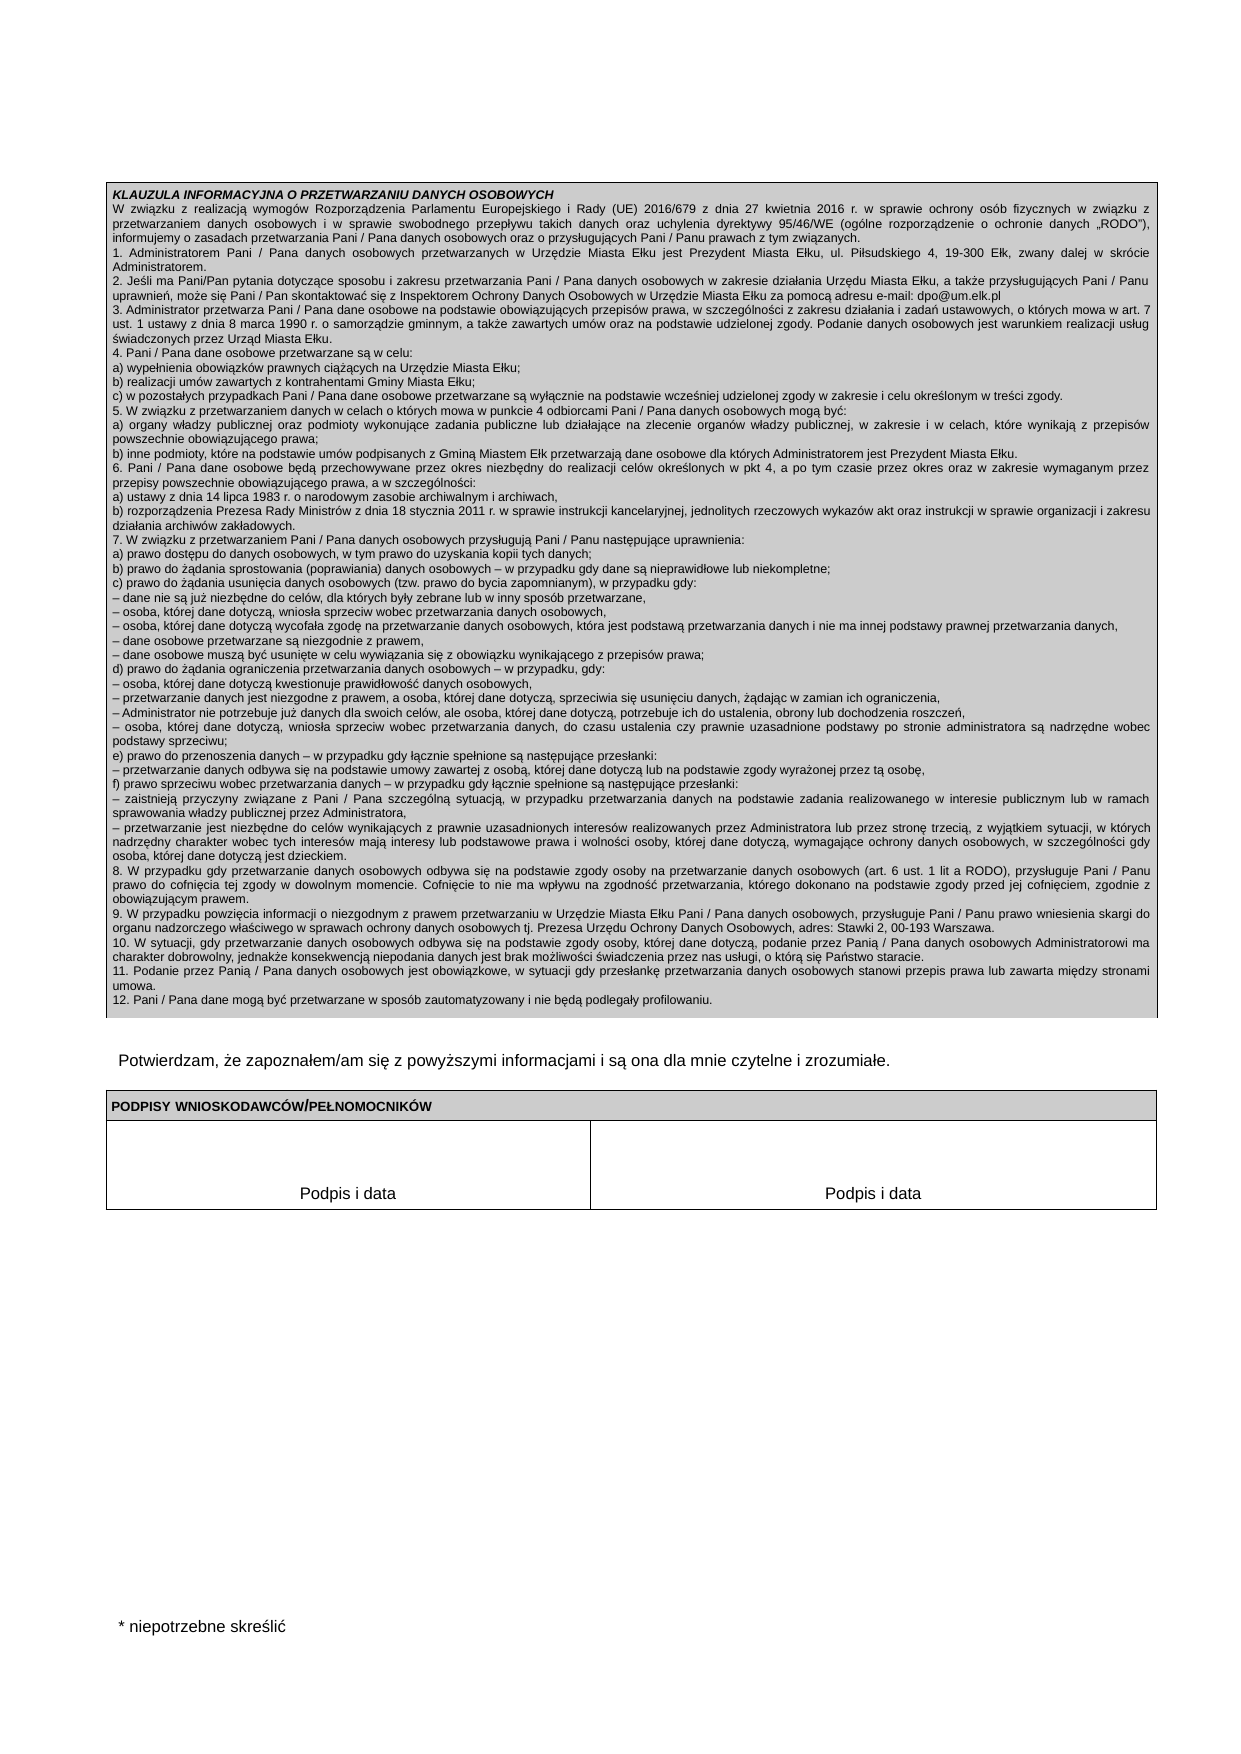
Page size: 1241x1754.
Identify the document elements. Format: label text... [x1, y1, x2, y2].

table_cell Podpis i data [591, 1121, 1156, 1208]
text Potwierdzam, że zapoznałem/am się z powyższymi informacjami i są ona dla mnie czytelne i zrozumiałe. [118, 1051, 1122, 1070]
table_header podpisy wnioskodawców/pełnomocników [107, 1091, 1156, 1120]
table_header KLAUZULA INFORMACYJNA O PRZETWARZANIU DANYCH OSOBOWYCH W związku z realizacją wymogów Rozporządzenia Parlamentu Europejskiego i Rady (UE) 2016/679 z dnia 27 kwietnia 2016 r. w sprawie ochrony osób fizycznych w związku z przetwarzaniem danych osobowych i w sprawie swobodnego przepływu takich danych oraz uchylenia dyrektywy 95/46/WE (ogólne rozporządzenie o ochronie danych „RODO”), informujemy o zasadach przetwarzania Pani / Pana danych osobowych oraz o przysługujących Pani / Panu prawach z tym związanych. 1. Administratorem Pani / Pana danych osobowych przetwarzanych w Urzędzie Miasta Ełku jest Prezydent Miasta Ełku, ul. Piłsudskiego 4, 19-300 Ełk, zwany dalej w skrócie Administratorem. 2. Jeśli ma Pani/Pan pytania dotyczące sposobu i zakresu przetwarzania Pani / Pana danych osobowych w zakresie działania Urzędu Miasta Ełku, a także przysługujących Pani / Panu uprawnień, może się Pani / Pan skontaktować się z Inspektorem Ochrony Danych Osobowych w Urzędzie Miasta Ełku za pomocą adresu e-mail: dpo@um.elk.pl 3. Administrator przetwarza Pani / Pana dane osobowe na podstawie obowiązujących przepisów prawa, w szczególności z zakresu działania i zadań ustawowych, o których mowa w art. 7 ust. 1 ustawy z dnia 8 marca 1990 r. o samorządzie gminnym, a także zawartych umów oraz na podstawie udzielonej zgody. Podanie danych osobowych jest warunkiem realizacji usług świadczonych przez Urząd Miasta Ełku. 4. Pani / Pana dane osobowe przetwarzane są w celu: a) wypełnienia obowiązków prawnych ciążących na Urzędzie Miasta Ełku; b) realizacji umów zawartych z kontrahentami Gminy Miasta Ełku; c) w pozostałych przypadkach Pani / Pana dane osobowe przetwarzane są wyłącznie na podstawie wcześniej udzielonej zgody w zakresie i celu określonym w treści zgody. 5. W związku z przetwarzaniem danych w celach o których mowa w punkcie 4 odbiorcami Pani / Pana danych osobowych mogą być: a) organy władzy publicznej oraz podmioty wykonujące zadania publiczne lub działające na zlecenie organów władzy publicznej, w zakresie i w celach, które wynikają z przepisów powszechnie obowiązującego prawa; b) inne podmioty, które na podstawie umów podpisanych z Gminą Miastem Ełk przetwarzają dane osobowe dla których Administratorem jest Prezydent Miasta Ełku. 6. Pani / Pana dane osobowe będą przechowywane przez okres niezbędny do realizacji celów określonych w pkt 4, a po tym czasie przez okres oraz w zakresie wymaganym przez przepisy powszechnie obowiązującego prawa, a w szczególności: a) ustawy z dnia 14 lipca 1983 r. o narodowym zasobie archiwalnym i archiwach, b) rozporządzenia Prezesa Rady Ministrów z dnia 18 stycznia 2011 r. w sprawie instrukcji kancelaryjnej, jednolitych rzeczowych wykazów akt oraz instrukcji w sprawie organizacji i zakresu działania archiwów zakładowych. 7. W związku z przetwarzaniem Pani / Pana danych osobowych przysługują Pani / Panu następujące uprawnienia: a) prawo dostępu do danych osobowych, w tym prawo do uzyskania kopii tych danych; b) prawo do żądania sprostowania (poprawiania) danych osobowych – w przypadku gdy dane są nieprawidłowe lub niekompletne; c) prawo do żądania usunięcia danych osobowych (tzw. prawo do bycia zapomnianym), w przypadku gdy: – dane nie są już niezbędne do celów, dla których były zebrane lub w inny sposób przetwarzane, – osoba, której dane dotyczą, wniosła sprzeciw wobec przetwarzania danych osobowych, – osoba, której dane dotyczą wycofała zgodę na przetwarzanie danych osobowych, która jest podstawą przetwarzania danych i nie ma innej podstawy prawnej przetwarzania danych, – dane osobowe przetwarzane są niezgodnie z prawem, – dane osobowe muszą być usunięte w celu wywiązania się z obowiązku wynikającego z przepisów prawa; d) prawo do żądania ograniczenia przetwarzania danych osobowych – w przypadku, gdy: – osoba, której dane dotyczą kwestionuje prawidłowość danych osobowych, – przetwarzanie danych jest niezgodne z prawem, a osoba, której dane dotyczą, sprzeciwia się usunięciu danych, żądając w zamian ich ograniczenia, – Administrator nie potrzebuje już danych dla swoich celów, ale osoba, której dane dotyczą, potrzebuje ich do ustalenia, obrony lub dochodzenia roszczeń, – osoba, której dane dotyczą, wniosła sprzeciw wobec przetwarzania danych, do czasu ustalenia czy prawnie uzasadnione podstawy po stronie administratora są nadrzędne wobec podstawy sprzeciwu; e) prawo do przenoszenia danych – w przypadku gdy łącznie spełnione są następujące przesłanki: – przetwarzanie danych odbywa się na podstawie umowy zawartej z osobą, której dane dotyczą lub na podstawie zgody wyrażonej przez tą osobę, f) prawo sprzeciwu wobec przetwarzania danych – w przypadku gdy łącznie spełnione są następujące przesłanki: – zaistnieją przyczyny związane z Pani / Pana szczególną sytuacją, w przypadku przetwarzania danych na podstawie zadania realizowanego w interesie publicznym lub w ramach sprawowania władzy publicznej przez Administratora, – przetwarzanie jest niezbędne do celów wynikających z prawnie uzasadnionych interesów realizowanych przez Administratora lub przez stronę trzecią, z wyjątkiem sytuacji, w których nadrzędny charakter wobec tych interesów mają interesy lub podstawowe prawa i wolności osoby, której dane dotyczą, wymagające ochrony danych osobowych, w szczególności gdy osoba, której dane dotyczą jest dzieckiem. 8. W przypadku gdy przetwarzanie danych osobowych odbywa się na podstawie zgody osoby na przetwarzanie danych osobowych (art. 6 ust. 1 lit a RODO), przysługuje Pani / Panu prawo do cofnięcia tej zgody w dowolnym momencie. Cofnięcie to nie ma wpływu na zgodność przetwarzania, którego dokonano na podstawie zgody przed jej cofnięciem, zgodnie z obowiązującym prawem. 9. W przypadku powzięcia informacji o niezgodnym z prawem przetwarzaniu w Urzędzie Miasta Ełku Pani / Pana danych osobowych, przysługuje Pani / Panu prawo wniesienia skargi do organu nadzorczego właściwego w sprawach ochrony danych osobowych tj. Prezesa Urzędu Ochrony Danych Osobowych, adres: Stawki 2, 00-193 Warszawa. 10. W sytuacji, gdy przetwarzanie danych osobowych odbywa się na podstawie zgody osoby, której dane dotyczą, podanie przez Panią / Pana danych osobowych Administratorowi ma charakter dobrowolny, jednakże konsekwencją niepodania danych jest brak możliwości świadczenia przez nas usługi, o którą się Państwo staracie. 11. Podanie przez Panią / Pana danych osobowych jest obowiązkowe, w sytuacji gdy przesłankę przetwarzania danych osobowych stanowi przepis prawa lub zawarta między stronami umowa. 12. Pani / Pana dane mogą być przetwarzane w sposób zautomatyzowany i nie będą podlegały profilowaniu. [107, 183, 1157, 1018]
table_cell Podpis i data [107, 1121, 590, 1208]
